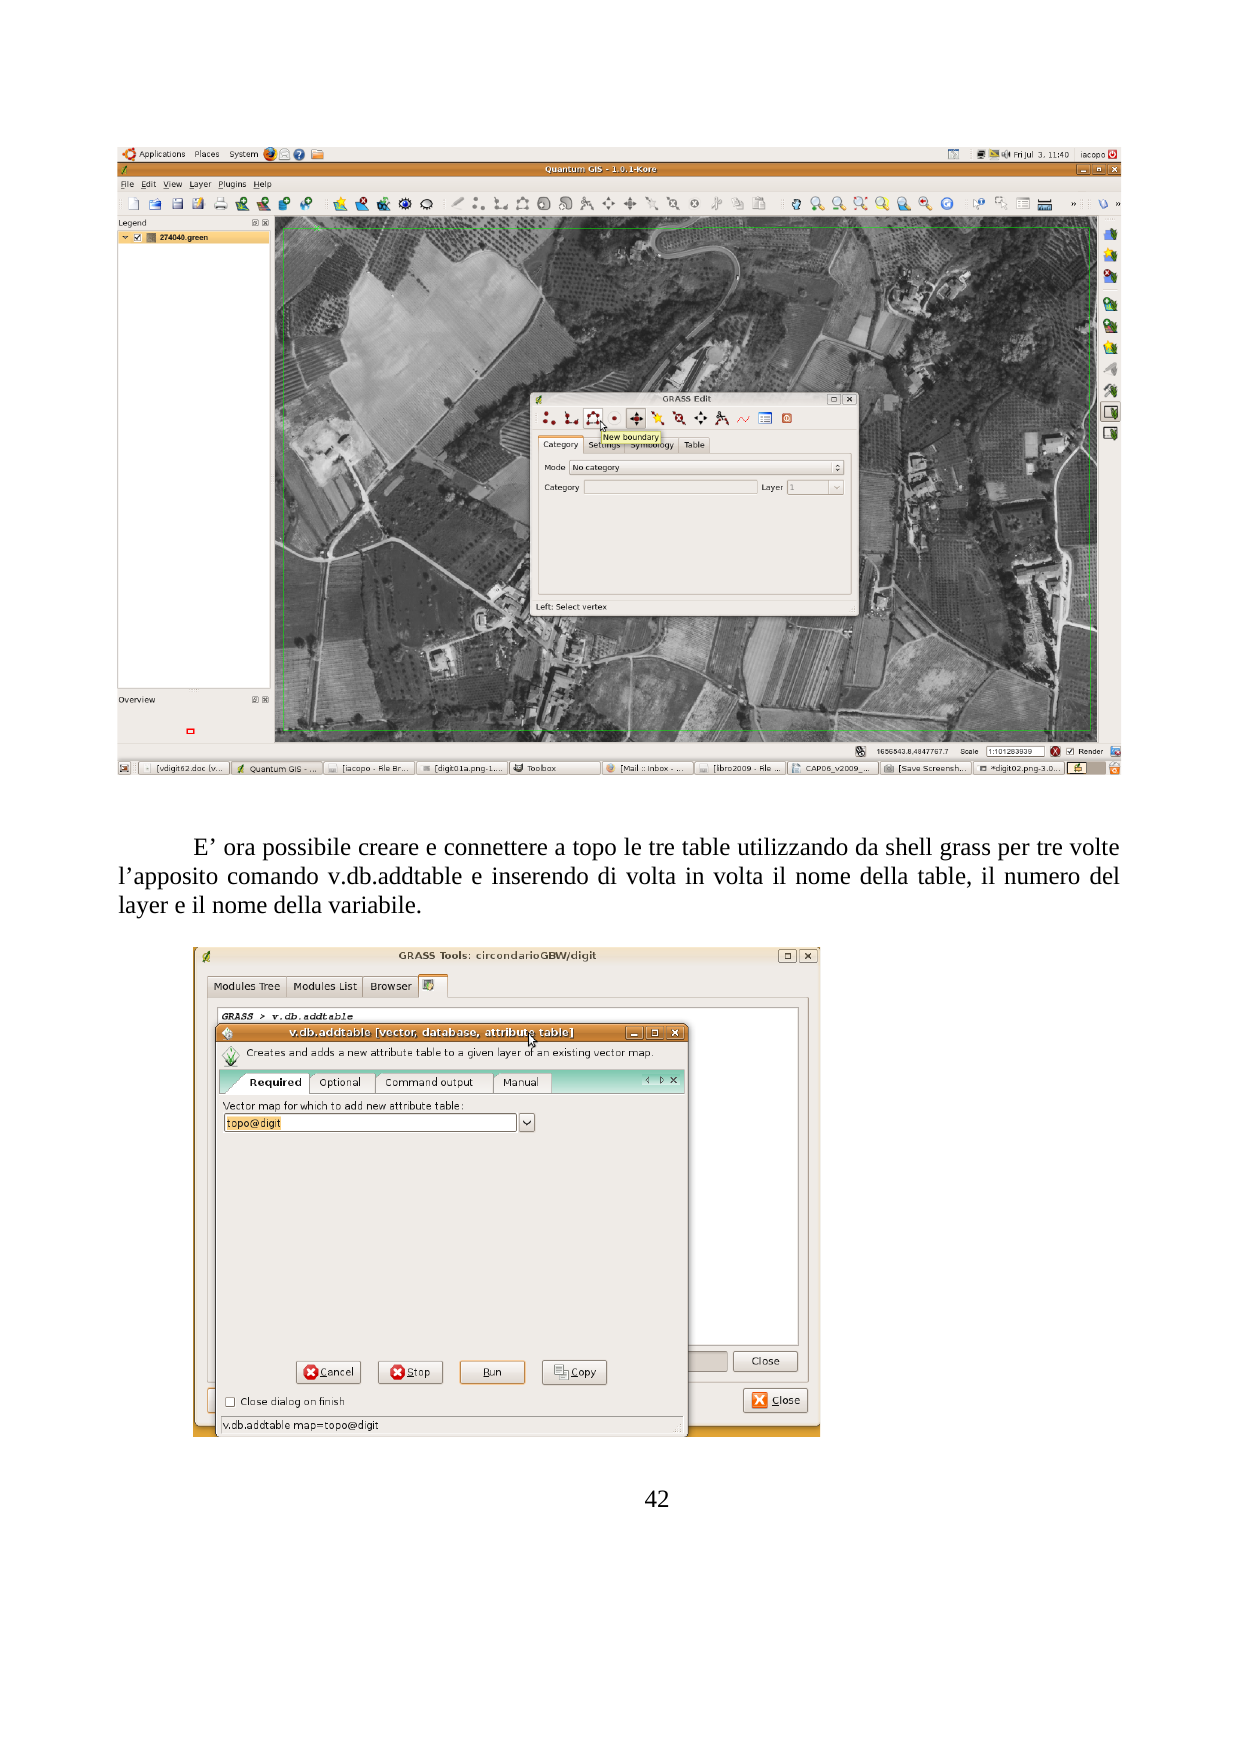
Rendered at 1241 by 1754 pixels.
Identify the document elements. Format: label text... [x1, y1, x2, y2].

picture [117, 147, 1122, 775]
picture [193, 947, 821, 1437]
text E’ ora possibile creare e connettere a topo le tre table utilizzando da shell grass per tre volte l’apposito comando v.db.addtable e inserendo di volta in volta il nome della table, il numero del layer e il nome della variabile. [118, 832, 1122, 919]
